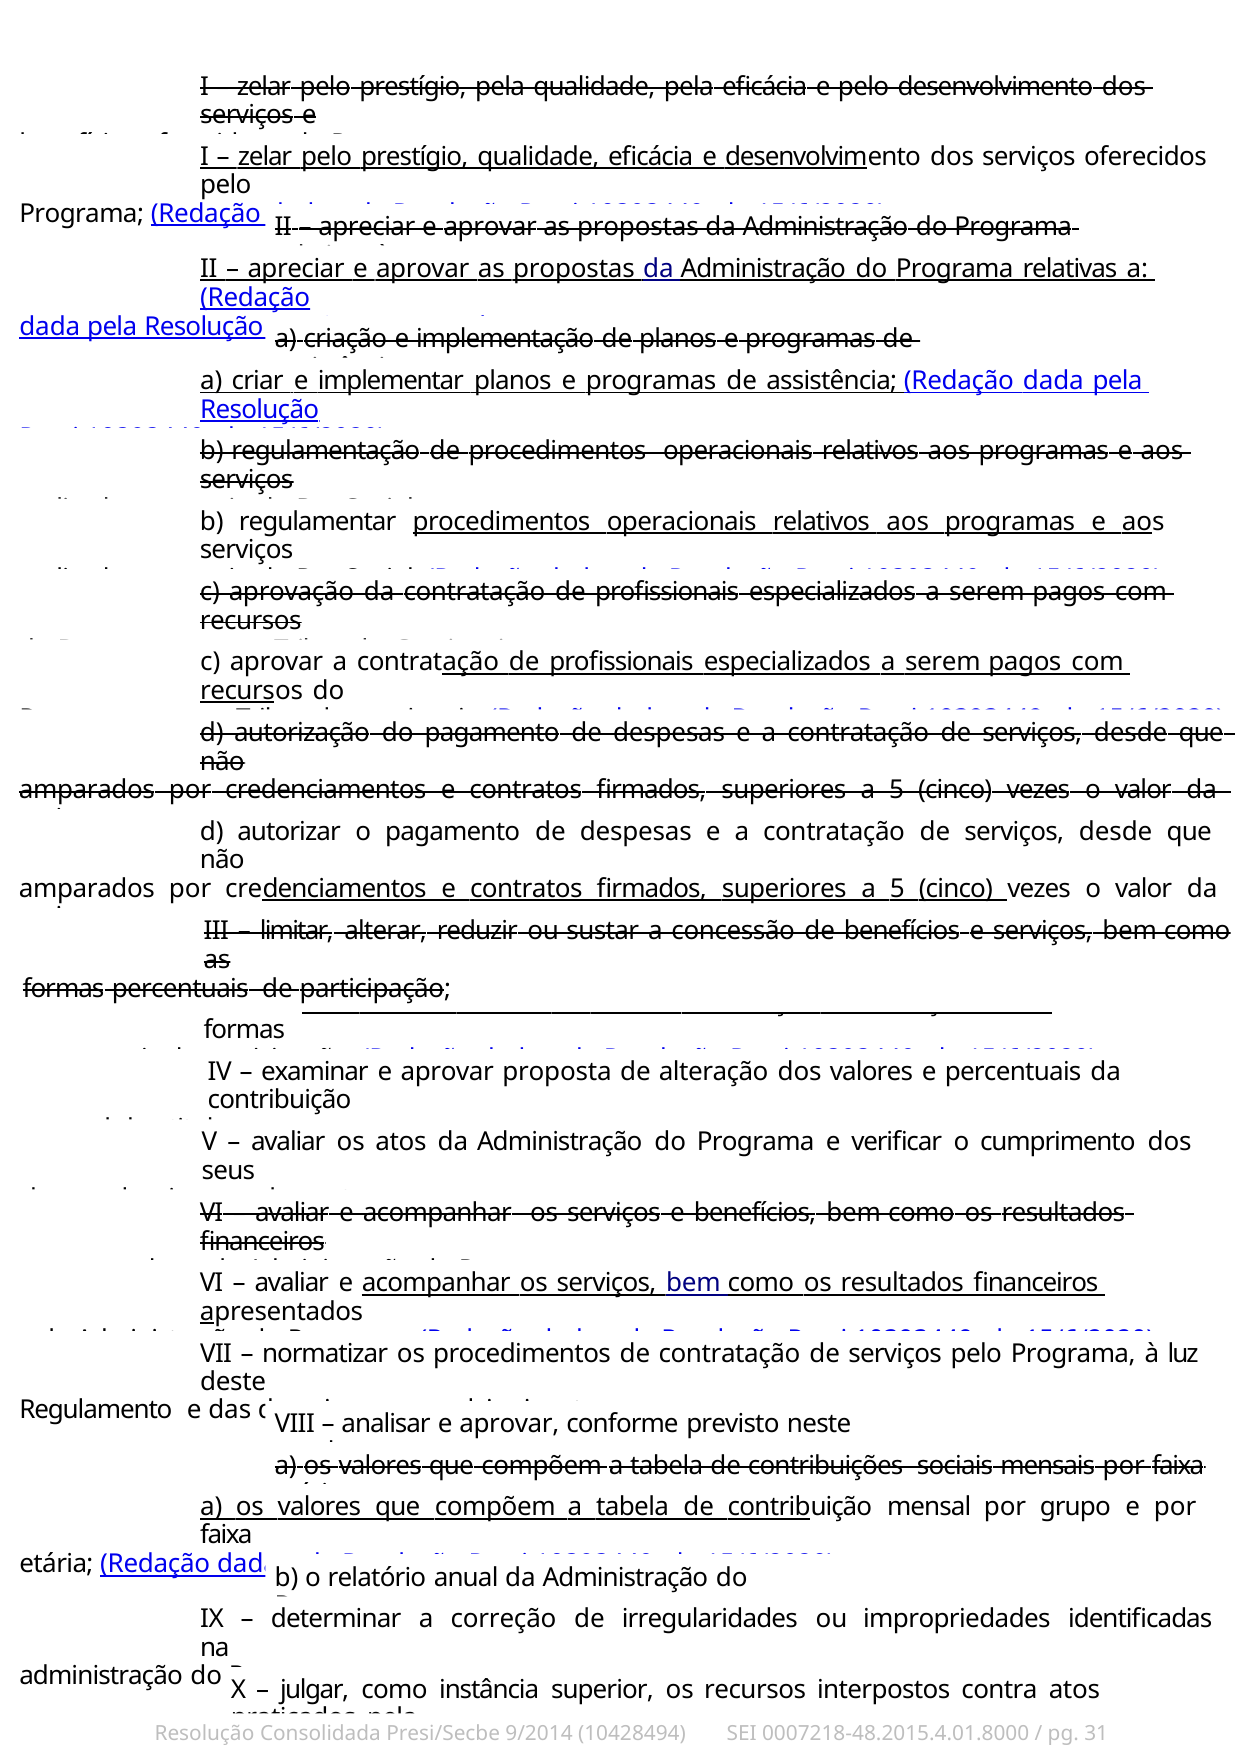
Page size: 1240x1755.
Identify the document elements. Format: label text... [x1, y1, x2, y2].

text administração do Programa; [19, 1662, 1231, 1690]
text percentuais de participação; (Redação dada pela Resolução Presi 10393449, de 15/6/2020) [22, 1044, 1231, 1049]
text VI – avaliar e acompanhar os serviços, bem como os resultados financeiros apresentados [199, 1269, 1231, 1326]
text amparados por credenciamentos e contratos firmados, superiores a 5 (cinco) vezes o valor da maio r [19, 874, 1231, 908]
text IX – determinar a correção de irregularidades ou impropriedades identificadas na [200, 1605, 1231, 1662]
text deveres legais e regulamentares; [21, 1185, 1231, 1189]
text d) autorizar o pagamento de despesas e a contratação de serviços, desde que não [199, 818, 1231, 874]
text realizados por meio do Pro-Social; (Redação dada pela Resolução Presi 10393449, de 15/6/2020) [19, 564, 1231, 569]
picture [969, 1433, 1179, 1442]
text II – apreciar e aprovar as propostas da Administração do Programa relativas à: [274, 213, 1139, 245]
text Resolução Consolidada Presi/Secbe 9/2014 (10428494) [154, 1722, 718, 1745]
text X – julgar, como instância superior, os recursos interpostos contra atos praticados pela [231, 1675, 1231, 1732]
text apresentados pela Administração do Programa; [19, 1256, 1231, 1260]
text pela Administração do Programa; (Redação dada pela Resolução Presi 10393449, de 15/6/2020) [19, 1326, 1231, 1331]
picture [58, 1587, 265, 1596]
text b) regulamentação de procedimentos operacionais relativos aos programas e aos serviços [199, 437, 1231, 494]
text Regulamento e das demais normas e leis vigentes; [19, 1396, 1231, 1424]
text I – zelar pelo prestígio, pela qualidade, pela eficácia e pelo desenvolvimento dos serviços e [200, 72, 1231, 129]
picture [58, 58, 1179, 63]
picture [838, 1587, 1179, 1596]
text III – limitar, alterar, reduzir ou sustar a concessão de benefícios e serviços, bem como as [203, 917, 1231, 974]
text d) autorização do pagamento de despesas e a contratação de serviços, desde que não [199, 718, 1231, 776]
text Programa; (Redação dada pela Resolução Presi 10393449, de 15/6/2020) [19, 199, 1231, 228]
text IV – examinar e aprovar proposta de alteração dos valores e percentuais da contribuição [207, 1058, 1231, 1114]
text Programa, para o Tribunal e seccionais; (Redação dada pela Resolução Presi 10393449, de 15/6/2020) [19, 705, 1231, 709]
text c) aprovação da contratação de profissionais especializados a serem pagos com recursos [199, 577, 1231, 635]
text I – zelar pelo prestígio, qualidade, eficácia e desenvolvimento dos serviços oferecidos pelo [200, 143, 1231, 199]
text a) os valores que compõem a tabela de contribuição mensal por grupo e por faixa [200, 1493, 1231, 1550]
text do Programa, para o Tribunal e Seccionais; [19, 635, 1231, 639]
text VIII – analisar e aprovar, conforme previsto neste regulamento: [274, 1410, 960, 1442]
picture [58, 349, 265, 357]
text mensal dos titulares; [27, 1114, 1231, 1119]
text a) criar e implementar planos e programas de assistência; (Redação dada pela Resolução [200, 366, 1231, 424]
text formas percentuais de participação; [22, 974, 1231, 1003]
text VI – avaliar e acompanhar os serviços e benefícios, bem como os resultados financeiros [199, 1198, 1231, 1256]
text a) os valores que compõem a tabela de contribuições sociais mensais por faixa etária; [274, 1451, 1211, 1484]
text Presi 10393449, de 15/6/2020) [19, 424, 1231, 428]
text realizados por meio do Pro-Social; [19, 494, 1231, 498]
text c) aprovar a contratação de profissionais especializados a serem pagos com recursos do [200, 648, 1231, 705]
text V – avaliar os atos da Administração do Programa e verificar o cumprimento dos seus [201, 1128, 1231, 1185]
text a) criação e implementação de planos e programas de assistência; [274, 325, 986, 357]
picture [1148, 237, 1179, 245]
picture [58, 237, 265, 245]
text II – apreciar e aprovar as propostas da Administração do Programa relativas a: (Redação [200, 254, 1231, 312]
text SEI 0007218-48.2015.4.01.8000 / pg. 31 [726, 1722, 1142, 1745]
text dada pela Resolução Presi 10393449, de 15/6/2020) [19, 312, 1231, 341]
text benefícios oferecidos pelo Programa; [19, 129, 1231, 134]
text III – limitar, alterar, reduzir ou sustar a utilização de serviços, bem como as formas [203, 1012, 1231, 1044]
text VII – normatizar os procedimentos de contratação de serviços pelo Programa, à luz deste [200, 1339, 1231, 1396]
text etária; (Redação dada pela Resolução Presi 10393449, de 15/6/2020) [19, 1550, 1231, 1578]
text amparados por credenciamentos e contratos firmados, superiores a 5 (cinco) vezes o valor da maio r [19, 776, 1231, 809]
picture [58, 1433, 265, 1484]
text b) o relatório anual da Administração do Programa. [274, 1563, 829, 1596]
text b) regulamentar procedimentos operacionais relativos aos programas e aos serviços [199, 507, 1231, 564]
picture [995, 349, 1179, 357]
